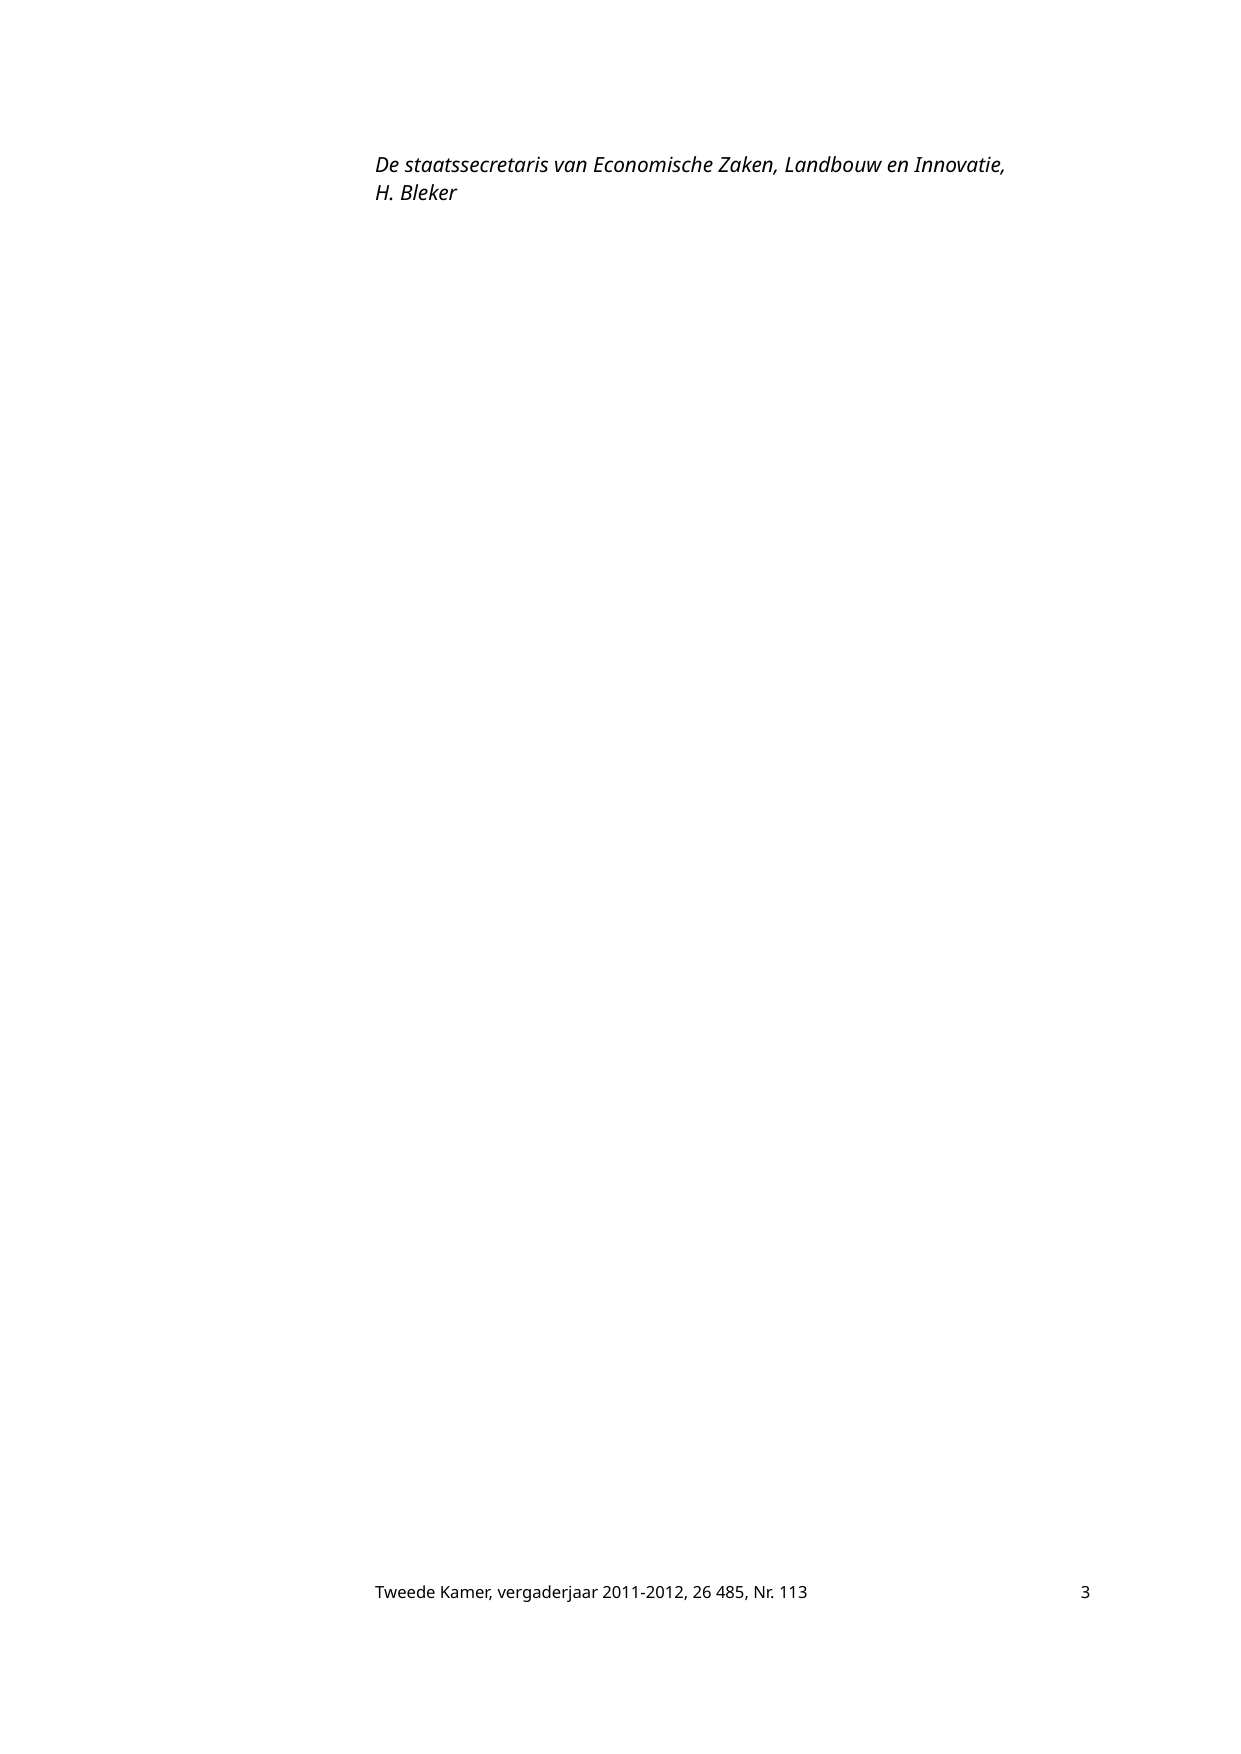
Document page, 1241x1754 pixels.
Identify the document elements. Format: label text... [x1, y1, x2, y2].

text De staatssecretaris van Economische Zaken, Landbouw en Innovatie, [375, 237, 1090, 265]
text H. Bleker [375, 265, 1090, 294]
text C&A heeft mij gevraagd om ondersteuning bij het vinden van oplossingen voor MVO uitdagingen in India, meer specifiek het onder de aandacht brengen van de kwestie bij de Minister van Arbeid van de deelstaat Tamil Nadu. De ambassade zal dit punt in samenwerking met C&A oppakken. Ook zal de ambassade contact leggen met andere ambassades van Westerse landen om gezamenlijk met de internationale kledingmerken op te trekken op dit punt. Tijdens mijn bezoek aan India heb ik de inspanningen van de textielbranche om te werken aan verbeteringen van arbeidsomstandigheden opgebracht bij de Staatssecretaris Singh van Corporate Affairs en gemeld dat Nederland bereid is met de Indiase regering samen te werken om bedrijven te ondersteunen het Sumangalisysteem (verder) uit te bannen. Mijn ambtgenoot antwoordde dit aanbod graag aan te nemen. [375, 150, 1090, 207]
